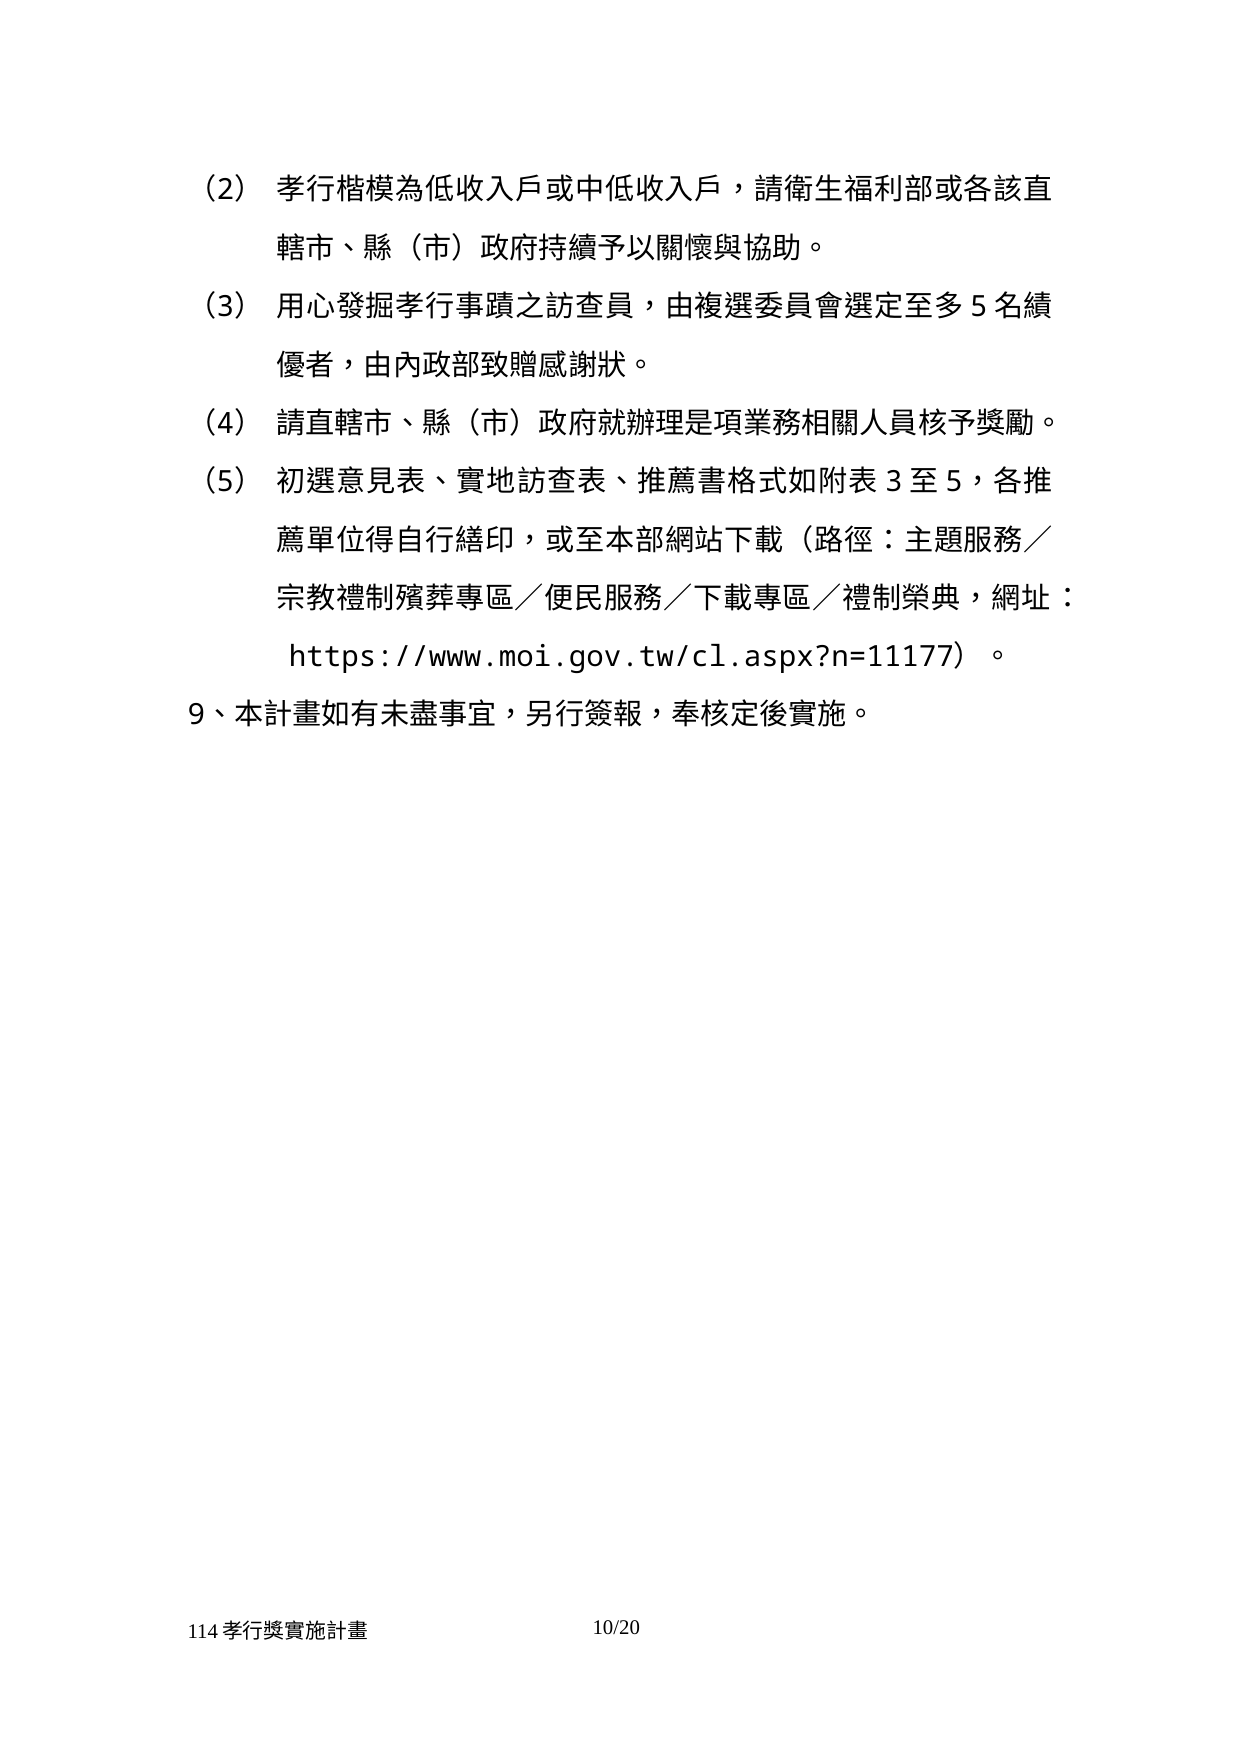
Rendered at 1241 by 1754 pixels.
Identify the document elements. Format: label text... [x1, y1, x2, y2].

list 本計畫如有未盡事宜，另行簽報，奉核定後實施。 [187, 675, 1053, 733]
list 初選意見表、實地訪查表、推薦書格式如附表3至5，各推薦單位得自行繕印，或至本部網站下載（路徑：主題服務／宗教禮制殯葬專區／便民服務／下載專區／禮制榮典，網址： https://www.moi.gov.tw/cl.aspx?n=11177）。 [187, 442, 1053, 675]
list 用心發掘孝行事蹟之訪查員，由複選委員會選定至多5名績優者，由內政部致贈感謝狀。 [187, 267, 1053, 383]
list 請直轄市、縣（市）政府就辦理是項業務相關人員核予獎勵。 [187, 383, 1053, 442]
list 孝行楷模為低收入戶或中低收入戶，請衛生福利部或各該直轄市、縣（市）政府持續予以關懷與協助。 [187, 150, 1053, 267]
